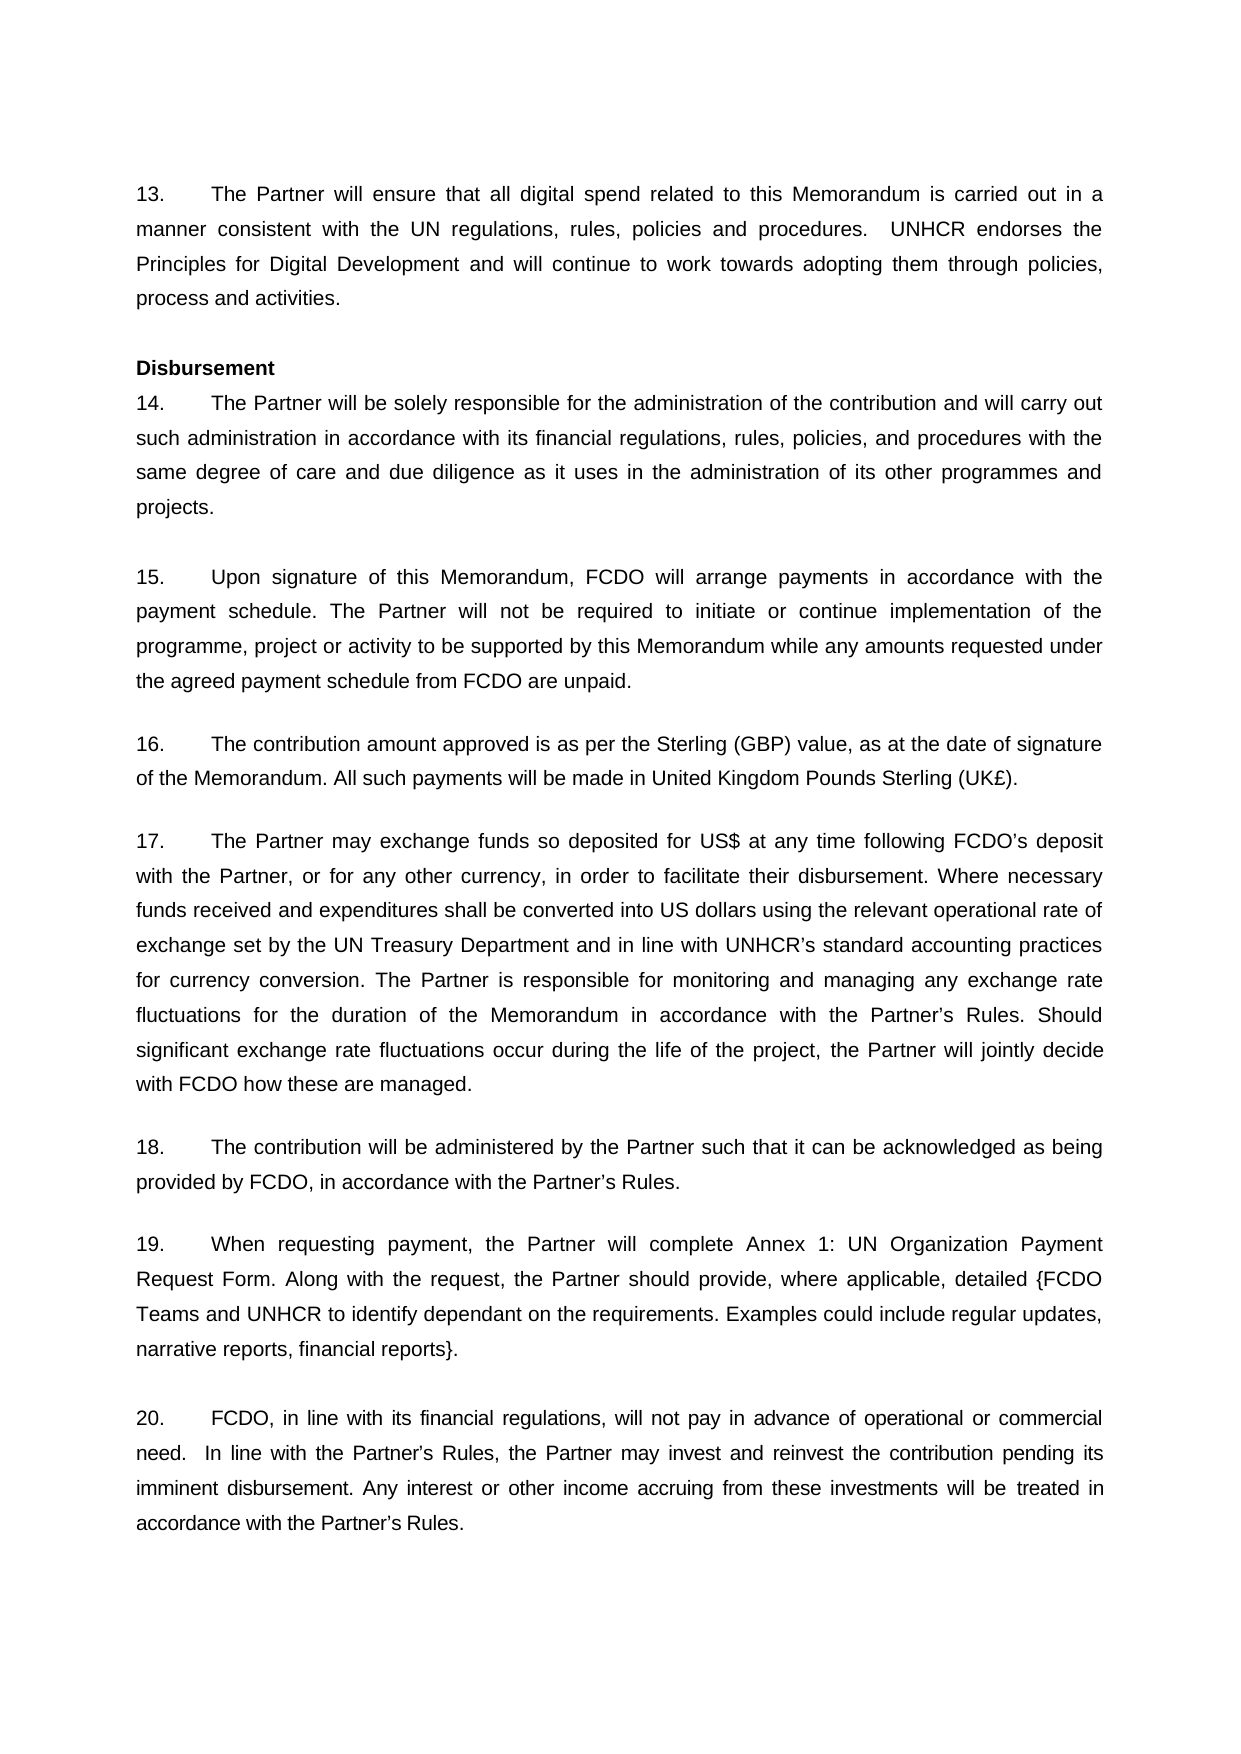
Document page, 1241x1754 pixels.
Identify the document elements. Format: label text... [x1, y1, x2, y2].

list The contribution amount approved is as per the Sterling (GBP) value, as at the date of signature of the Memorandum. All such payments will be made in United Kingdom Pounds Sterling (UK£). [136, 732, 1104, 790]
list The contribution will be administered by the Partner such that it can be acknowledged as being provided by FCDO, in accordance with the Partner’s Rules. [136, 1135, 1104, 1193]
list Upon signature of this Memorandum, FCDO will arrange payments in accordance with the payment schedule. The Partner will not be required to initiate or continue implementation of the programme, project or activity to be supported by this Memorandum while any amounts requested under the agreed payment schedule from FCDO are unpaid. [136, 565, 1104, 693]
list The Partner will be solely responsible for the administration of the contribution and will carry out such administration in accordance with its financial regulations, rules, policies, and procedures with the same degree of care and due diligence as it uses in the administration of its other programmes and projects. [136, 391, 1104, 519]
text Disbursement [136, 356, 1104, 380]
list The Partner may exchange funds so deposited for US$ at any time following FCDO’s deposit with the Partner, or for any other currency, in order to facilitate their disbursement. Where necessary funds received and expenditures shall be converted into US dollars using the relevant operational rate of exchange set by the UN Treasury Department and in line with UNHCR’s standard accounting practices for currency conversion. The Partner is responsible for monitoring and managing any exchange rate fluctuations for the duration of the Memorandum in accordance with the Partner’s Rules. Should significant exchange rate fluctuations occur during the life of the project, the Partner will jointly decide with FCDO how these are managed. [136, 829, 1104, 1096]
list The Partner will ensure that all digital spend related to this Memorandum is carried out in a manner consistent with the UN regulations, rules, policies and procedures. UNHCR endorses the Principles for Digital Development and will continue to work towards adopting them through policies, process and activities. [136, 182, 1104, 310]
list FCDO, in line with its financial regulations, will not pay in advance of operational or commercial need. In line with the Partner’s Rules, the Partner may invest and reinvest the contribution pending its imminent disbursement. Any interest or other income accruing from these investments will be treated in accordance with the Partner’s Rules. [136, 1407, 1104, 1534]
list When requesting payment, the Partner will complete Annex 1: UN Organization Payment Request Form. Along with the request, the Partner should provide, where applicable, detailed {FCDO Teams and UNHCR to identify dependant on the requirements. Examples could include regular updates, narrative reports, financial reports}. [136, 1233, 1104, 1360]
